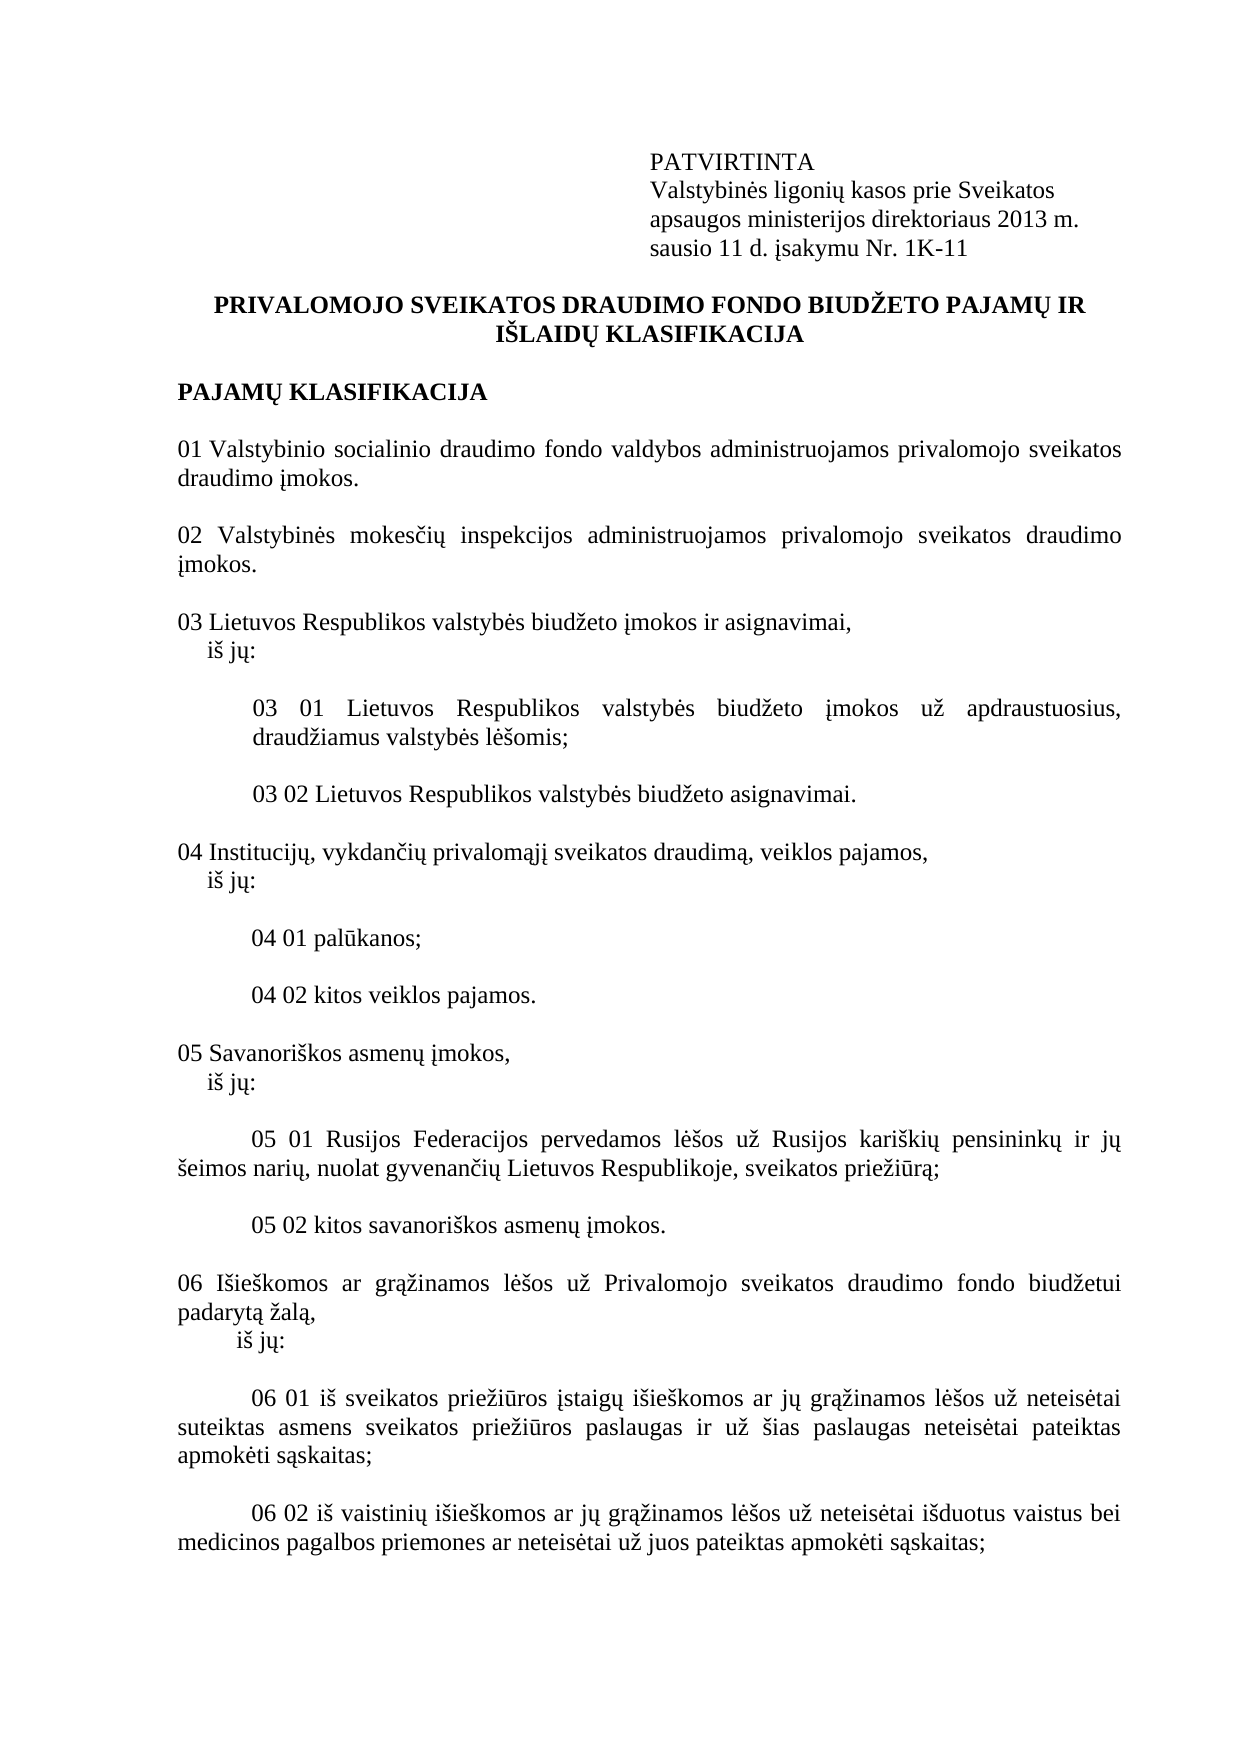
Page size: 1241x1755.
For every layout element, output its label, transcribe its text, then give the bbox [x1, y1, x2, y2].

text iš jų: [177, 1067, 1122, 1096]
text 06 01 iš sveikatos priežiūros įstaigų išieškomos ar jų grąžinamos lėšos už neteisėtai suteiktas asmens sveikatos priežiūros paslaugas ir už šias paslaugas neteisėtai pateiktas apmokėti sąskaitas; [177, 1383, 1122, 1469]
text 03 Lietuvos Respublikos valstybės biudžeto įmokos ir asignavimai, [177, 607, 1122, 636]
text 06 Išieškomos ar grąžinamos lėšos už Privalomojo sveikatos draudimo fondo biudžetui padarytą žalą, [177, 1268, 1122, 1326]
text iš jų: [177, 866, 1122, 894]
text 02 Valstybinės mokesčių inspekcijos administruojamos privalomojo sveikatos draudimo įmokos. [177, 521, 1122, 578]
text Valstybinės ligonių kasos prie Sveikatos apsaugos ministerijos direktoriaus 2013 m. sausio 11 d. įsakymu Nr. 1K-11 [649, 176, 1122, 262]
text PRIVALOMOJO SVEIKATOS DRAUDIMO FONDO BIUDŽETO PAJAMŲ IR IŠLAIDŲ KLASIFIKACIJA [177, 291, 1122, 348]
text 04 01 palūkanos; [177, 923, 1122, 952]
text 04 Institucijų, vykdančių privalomąjį sveikatos draudimą, veiklos pajamos, [177, 837, 1122, 866]
text PATVIRTINTA [649, 147, 1122, 176]
text 06 02 iš vaistinių išieškomos ar jų grąžinamos lėšos už neteisėtai išduotus vaistus bei medicinos pagalbos priemones ar neteisėtai už juos pateiktas apmokėti sąskaitas; [177, 1498, 1122, 1556]
text iš jų: [177, 636, 1122, 664]
text 04 02 kitos veiklos pajamos. [177, 981, 1122, 1009]
text iš jų: [177, 1326, 1122, 1354]
text 05 02 kitos savanoriškos asmenų įmokos. [177, 1211, 1122, 1239]
text PAJAMŲ KLASIFIKACIJA [177, 377, 1122, 406]
text 01 Valstybinio socialinio draudimo fondo valdybos administruojamos privalomojo sveikatos draudimo įmokos. [177, 434, 1122, 492]
text 05 01 Rusijos Federacijos pervedamos lėšos už Rusijos kariškių pensininkų ir jų šeimos narių, nuolat gyvenančių Lietuvos Respublikoje, sveikatos priežiūrą; [177, 1124, 1122, 1182]
text 03 01 Lietuvos Respublikos valstybės biudžeto įmokos už apdraustuosius, draudžiamus valstybės lėšomis; [252, 693, 1122, 751]
text 05 Savanoriškos asmenų įmokos, [177, 1038, 1122, 1067]
text 03 02 Lietuvos Respublikos valstybės biudžeto asignavimai. [252, 779, 1122, 808]
